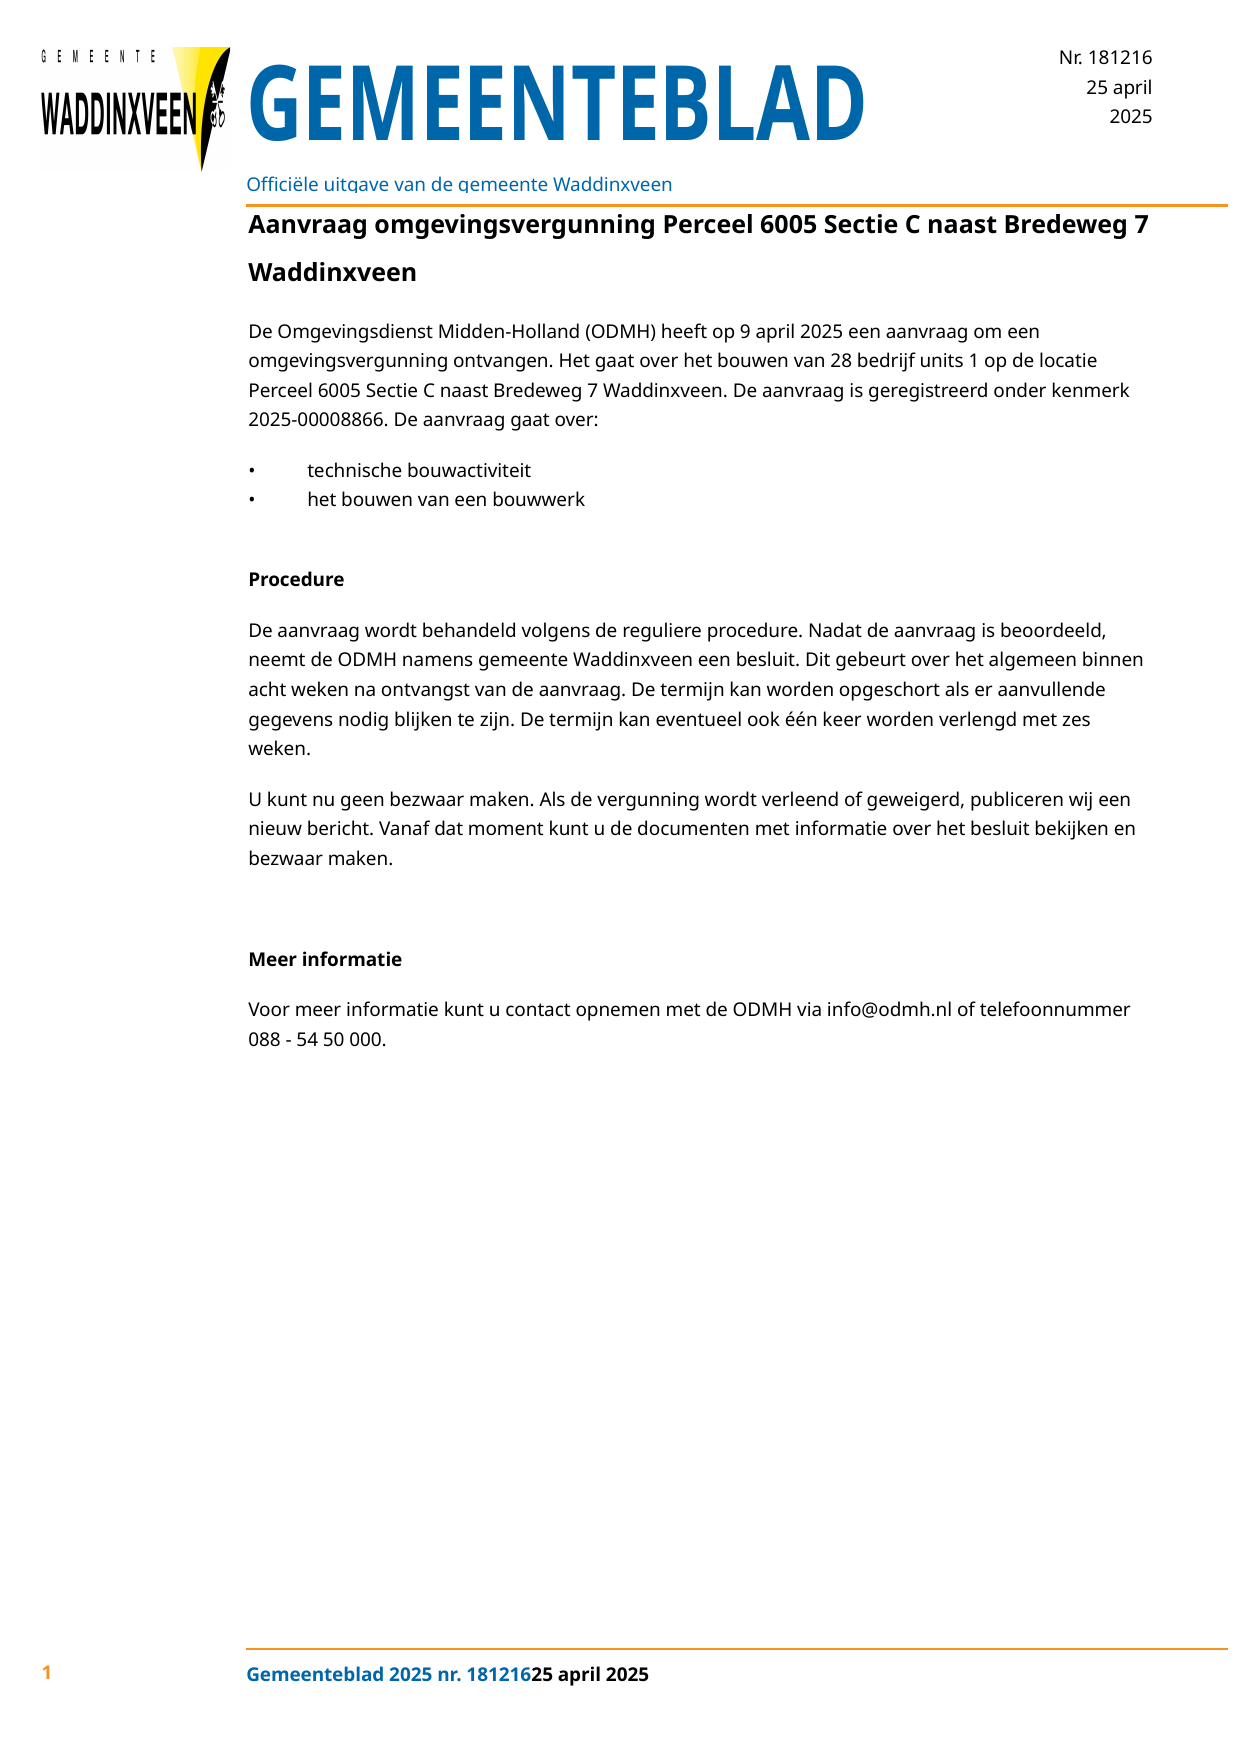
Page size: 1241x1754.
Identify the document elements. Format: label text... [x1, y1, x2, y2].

text De aanvraag wordt behandeld volgens de reguliere procedure. Nadat de aanvraag is beoordeeld, neemt de ODMH namens gemeente Waddinxveen een besluit. Dit gebeurt over het algemeen binnen acht weken na ontvangst van de aanvraag. De termijn kan worden opgeschort als er aanvullende gegevens nodig blijken te zijn. De termijn kan eventueel ook één keer worden verlengd met zes weken. [248, 617, 1152, 761]
text Aanvraag omgevingsvergunning Perceel 6005 Sectie C naast Bredeweg 7 Waddinxveen [248, 207, 1152, 288]
list technische bouwactiviteit [248, 457, 1152, 483]
text Voor meer informatie kunt u contact opnemen met de ODMH via info@odmh.nl of telefoonnummer 088 - 54 50 000. [248, 996, 1152, 1052]
text De Omgevingsdienst Midden-Holland (ODMH) heeft op 9 april 2025 een aanvraag om een omgevingsvergunning ontvangen. Het gaat over het bouwen van 28 bedrijf units 1 op de locatie Perceel 6005 Sectie C naast Bredeweg 7 Waddinxveen. De aanvraag is geregistreerd onder kenmerk 2025-00008866. De aanvraag gaat over: [248, 318, 1152, 432]
picture [41, 47, 231, 172]
text U kunt nu geen bezwaar maken. Als de vergunning wordt verleend of geweigerd, publiceren wij een nieuw bericht. Vanaf dat moment kunt u de documenten met informatie over het besluit bekijken en bezwaar maken. [248, 786, 1152, 871]
text Procedure [248, 567, 1152, 592]
list het bouwen van een bouwwerk [248, 487, 1152, 512]
text Meer informatie [248, 946, 1152, 972]
